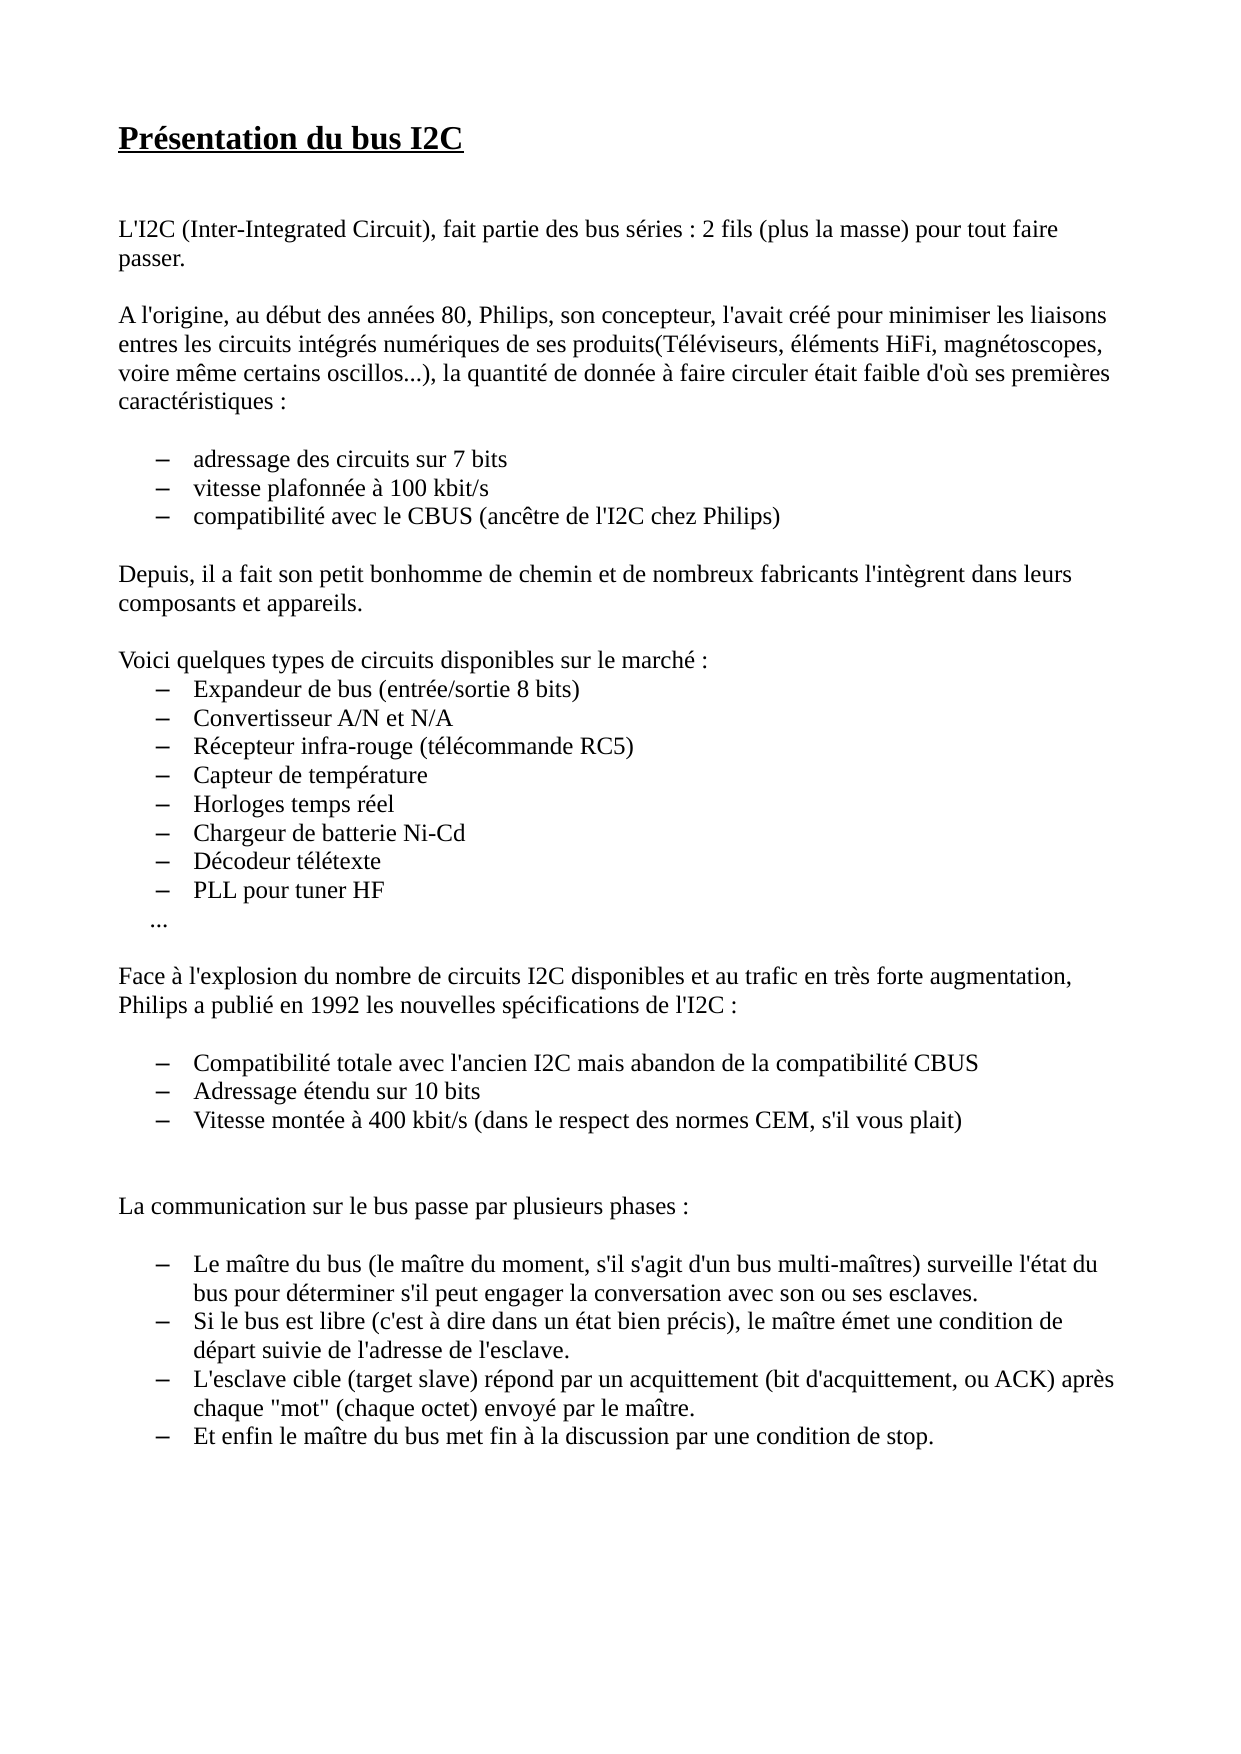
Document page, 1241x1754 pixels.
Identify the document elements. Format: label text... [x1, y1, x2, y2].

text Face à l'explosion du nombre de circuits I2C disponibles et au trafic en très forte augmentation, Philips a publié en 1992 les nouvelles spécifications de l'I2C : [118, 961, 1122, 1019]
list Décodeur télétexte [156, 846, 1122, 875]
list Le maître du bus (le maître du moment, s'il s'agit d'un bus multi-maîtres) surveille l'état du bus pour déterminer s'il peut engager la conversation avec son ou ses esclaves. [156, 1249, 1122, 1306]
list Capteur de température [156, 760, 1122, 789]
list Si le bus est libre (c'est à dire dans un état bien précis), le maître émet une condition de départ suivie de l'adresse de l'esclave. [156, 1306, 1122, 1364]
text Présentation du bus I2C [118, 118, 1122, 156]
list PLL pour tuner HF [156, 875, 1122, 904]
text Depuis, il a fait son petit bonhomme de chemin et de nombreux fabricants l'intègrent dans leurs composants et appareils. [118, 559, 1122, 616]
list Vitesse montée à 400 kbit/s (dans le respect des normes CEM, s'il vous plait) [156, 1105, 1122, 1134]
list Chargeur de batterie Ni-Cd [156, 818, 1122, 846]
list vitesse plafonnée à 100 kbit/s [156, 473, 1122, 501]
list Expandeur de bus (entrée/sortie 8 bits) [156, 674, 1122, 703]
text L'I2C (Inter-Integrated Circuit), fait partie des bus séries : 2 fils (plus la masse) pour tout faire passer. [118, 214, 1122, 271]
list Convertisseur A/N et N/A [156, 703, 1122, 731]
text La communication sur le bus passe par plusieurs phases : [118, 1191, 1122, 1220]
list Adressage étendu sur 10 bits [156, 1076, 1122, 1105]
list Et enfin le maître du bus met fin à la discussion par une condition de stop. [156, 1421, 1122, 1450]
text A l'origine, au début des années 80, Philips, son concepteur, l'avait créé pour minimiser les liaisons entres les circuits intégrés numériques de ses produits(Téléviseurs, éléments HiFi, magnétoscopes, voire même certains oscillos...), la quantité de donnée à faire circuler était faible d'où ses premières [118, 300, 1122, 386]
text caractéristiques : [118, 386, 1122, 415]
list Horloges temps réel [156, 789, 1122, 818]
list compatibilité avec le CBUS (ancêtre de l'I2C chez Philips) [156, 501, 1122, 530]
list L'esclave cible (target slave) répond par un acquittement (bit d'acquittement, ou ACK) après chaque "mot" (chaque octet) envoyé par le maître. [156, 1364, 1122, 1421]
text Voici quelques types de circuits disponibles sur le marché : [118, 645, 1122, 674]
list Compatibilité totale avec l'ancien I2C mais abandon de la compatibilité CBUS [156, 1048, 1122, 1076]
list Récepteur infra-rouge (télécommande RC5) [156, 731, 1122, 760]
list adressage des circuits sur 7 bits [156, 444, 1122, 473]
text ... [118, 904, 1122, 933]
